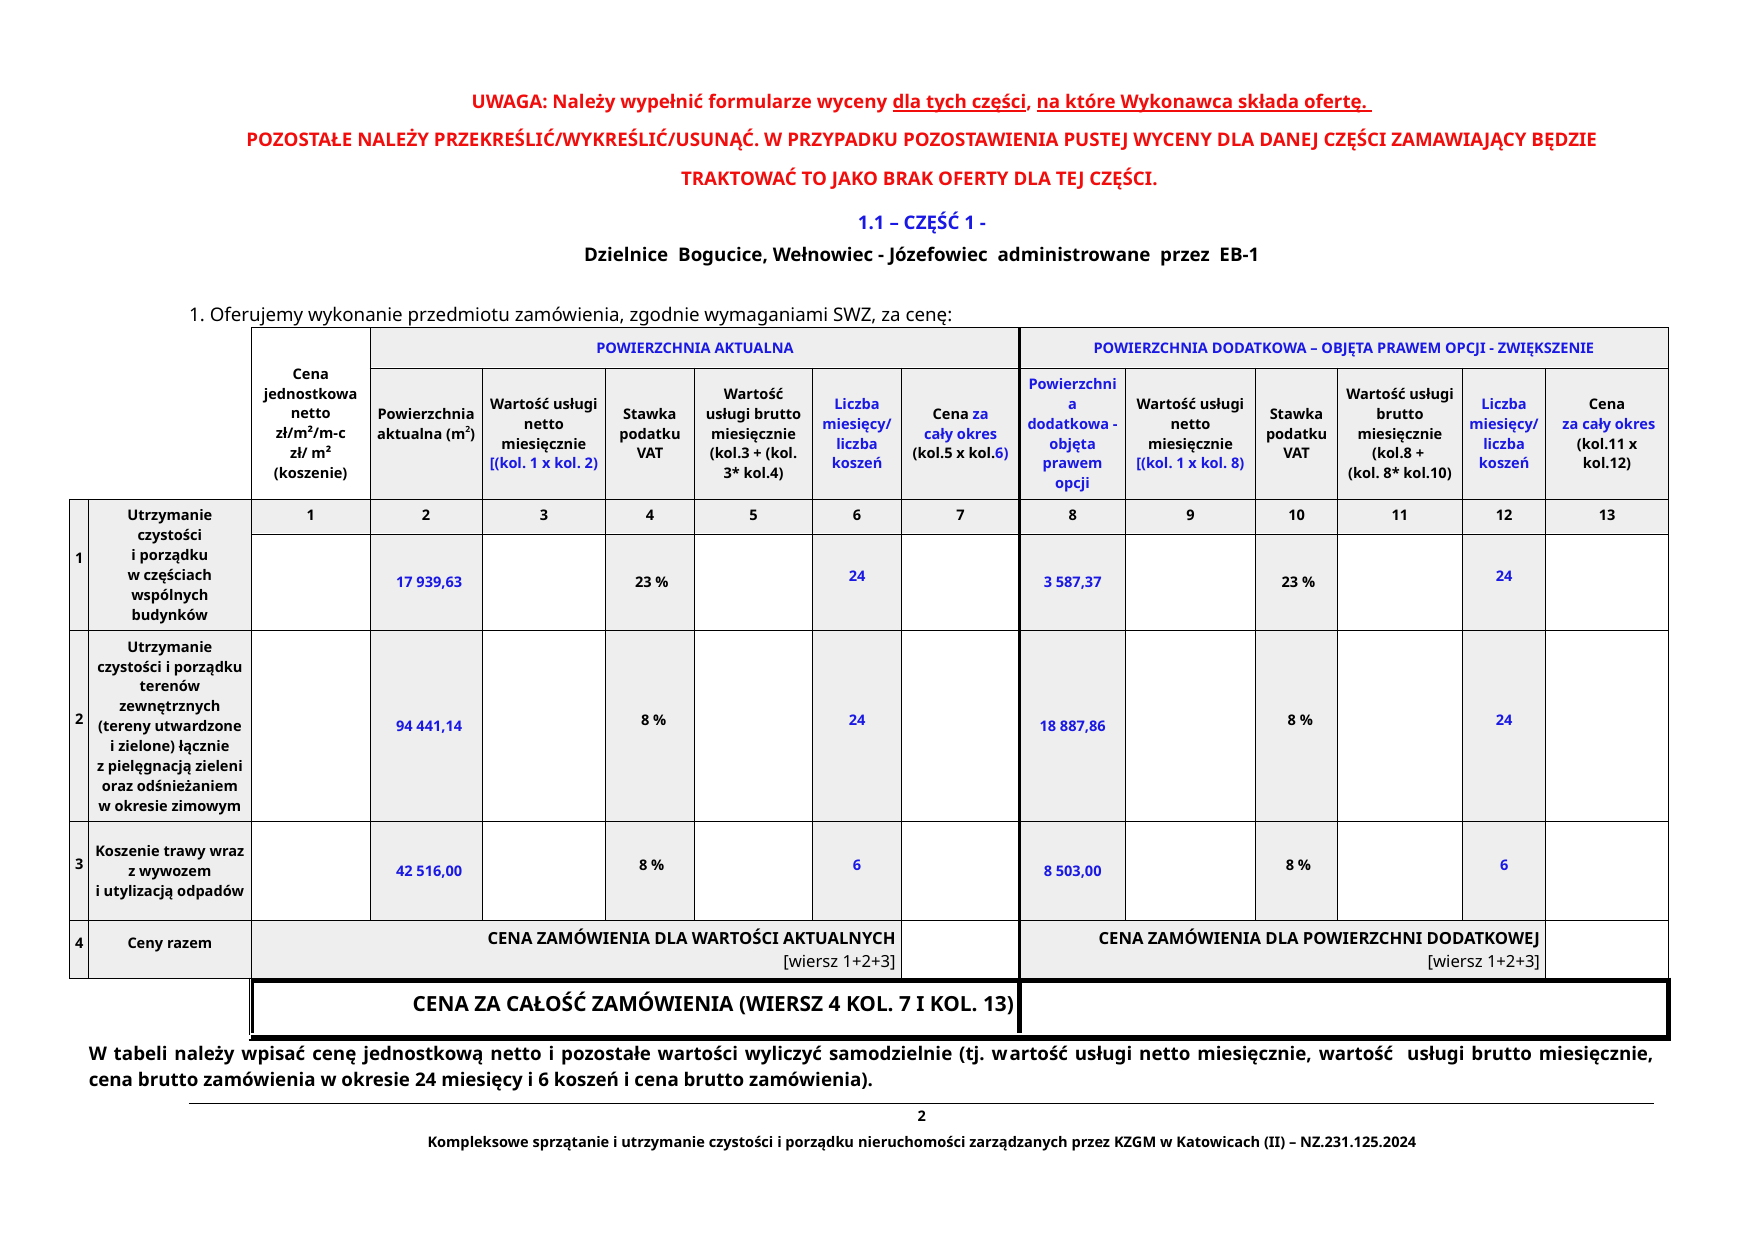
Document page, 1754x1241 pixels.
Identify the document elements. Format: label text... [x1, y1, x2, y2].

table_cell [1126, 535, 1255, 630]
table_cell Powierzchnia aktualna (m2) [371, 369, 482, 499]
table_cell Utrzymanie czystości i porządku w częściach wspólnych budynków [89, 500, 251, 630]
table_cell 1 [70, 500, 88, 630]
table_cell 3 587,37 [1021, 535, 1125, 630]
table_cell CENA ZAMÓWIENIA DLA POWIERZCHNI DODATKOWEJ [wiersz 1+2+3] [1021, 921, 1545, 978]
table_cell [902, 822, 1018, 920]
table_cell 4 [70, 921, 88, 978]
table_cell 8 % [606, 822, 694, 920]
table_header Cena jednostkowa netto zł/m²/m-c zł/ m² (koszenie) [252, 328, 370, 499]
text Dzielnice Bogucice, Wełnowiec - Józefowiec administrowane przez EB-1 [189, 241, 1654, 267]
table_cell 8 [1021, 500, 1125, 533]
table_cell 13 [1546, 500, 1668, 533]
table_cell Wartość usługi brutto miesięcznie (kol.3 + (kol. 3* kol.4) [695, 369, 812, 499]
table_cell Cena za cały okres (kol.5 x kol.6) [902, 369, 1018, 499]
table_cell 23 % [1256, 535, 1337, 630]
table_cell 17 939,63 [371, 535, 482, 630]
table_cell [695, 631, 812, 821]
table_cell 24 [1463, 535, 1545, 630]
table_cell Liczba miesięcy/ liczba koszeń [1463, 369, 1545, 499]
table_cell [1338, 535, 1462, 630]
table_cell 12 [1463, 500, 1545, 533]
table_cell 6 [813, 822, 901, 920]
table_cell 8 % [606, 631, 694, 821]
table_cell [69, 368, 251, 499]
table_cell [1126, 822, 1255, 920]
table_cell 42 516,00 [371, 822, 482, 920]
table_cell 2 [371, 500, 482, 533]
table_cell [1338, 631, 1462, 821]
text 1. Oferujemy wykonanie przedmiotu zamówienia, zgodnie wymaganiami SWZ, za cenę: [189, 302, 1654, 327]
table_cell 8 503,00 [1021, 822, 1125, 920]
table_cell 3 [483, 500, 605, 533]
table_cell [902, 535, 1018, 630]
table_cell [252, 535, 370, 630]
table_cell [695, 535, 812, 630]
text UWAGA: Należy wypełnić formularze wyceny dla tych części, na które Wykonawca składa ofertę. [189, 88, 1654, 114]
table_cell 8 % [1256, 822, 1337, 920]
table_cell [1546, 535, 1668, 630]
table_cell CENA ZA CAŁOŚĆ ZAMÓWIENIA (WIERSZ 4 KOL. 7 I KOL. 13) [251, 983, 1019, 1035]
table_cell 3 [70, 822, 88, 920]
table_cell Wartość usługi netto miesięcznie [(kol. 1 x kol. 8) [1126, 369, 1255, 499]
table_cell 94 441,14 [371, 631, 482, 821]
table_cell [69, 979, 249, 1035]
table_cell Wartość usługi brutto miesięcznie (kol.8 + (kol. 8* kol.10) [1338, 369, 1462, 499]
table_header POWIERZCHNIA DODATKOWA – OBJĘTA PRAWEM OPCJI - ZWIĘKSZENIE [1021, 328, 1668, 367]
table_cell [695, 822, 812, 920]
table_cell Liczba miesięcy/ liczba koszeń [813, 369, 901, 499]
text W tabeli należy wpisać cenę jednostkową netto i pozostałe wartości wyliczyć samodzielnie (tj. wartość usługi netto miesięcznie, wartość usługi brutto miesięcznie, cena brutto zamówienia w okresie 24 miesięcy i 6 koszeń i cena brutto zamówienia). [88, 1041, 1654, 1092]
table_cell 24 [813, 631, 901, 821]
table_cell [1546, 822, 1668, 920]
table_cell [483, 535, 605, 630]
table_cell 4 [606, 500, 694, 533]
table_cell [902, 921, 1018, 978]
table_cell Wartość usługi netto miesięcznie [(kol. 1 x kol. 2) [483, 369, 605, 499]
table_cell Stawka podatku VAT [1256, 369, 1337, 499]
table_header POWIERZCHNIA AKTUALNA [371, 328, 1018, 367]
table_cell Utrzymanie czystości i porządku terenów zewnętrznych (tereny utwardzone i zielone) łącznie z pielęgnacją zieleni oraz odśnieżaniem w okresie zimowym [89, 631, 251, 821]
table_cell Koszenie trawy wraz z wywozem i utylizacją odpadów [89, 822, 251, 920]
table_cell Cena za cały okres (kol.11 x kol.12) [1546, 369, 1668, 499]
table_cell 2 [70, 631, 88, 821]
table_cell 11 [1338, 500, 1462, 533]
table_cell [483, 822, 605, 920]
table_cell 24 [1463, 631, 1545, 821]
table_cell 7 [902, 500, 1018, 533]
table_cell 6 [813, 500, 901, 533]
text 1.1 – część 1 - [189, 209, 1654, 235]
table_cell [1126, 631, 1255, 821]
table_cell 6 [1463, 822, 1545, 920]
table_cell 5 [695, 500, 812, 533]
table_cell [1020, 983, 1666, 1035]
table_cell [1546, 921, 1668, 978]
table_cell 23 % [606, 535, 694, 630]
table_cell [252, 631, 370, 821]
table_cell 9 [1126, 500, 1255, 533]
table_cell Stawka podatku VAT [606, 369, 694, 499]
table_cell 10 [1256, 500, 1337, 533]
table_cell 18 887,86 [1021, 631, 1125, 821]
table_cell [1546, 631, 1668, 821]
table_cell [1338, 822, 1462, 920]
table_cell [902, 631, 1018, 821]
table_cell Ceny razem [89, 921, 251, 978]
table_header [69, 327, 251, 367]
table_cell 8 % [1256, 631, 1337, 821]
table_cell CENA ZAMÓWIENIA DLA WARTOŚCI AKTUALNYCH [wiersz 1+2+3] [252, 921, 901, 978]
table_cell 24 [813, 535, 901, 630]
table_cell [483, 631, 605, 821]
text pozostałe należy przekreślić/wykreślić/usunąć. w przypadku pozostawienia pustej wyceny dla danej części zamawiający będzie traktować to jako brak oferty dla tej części. [189, 127, 1654, 191]
table_cell [252, 822, 370, 920]
table_cell Powierzchnia dodatkowa - objęta prawem opcji [1021, 369, 1125, 499]
table_cell 1 [252, 500, 370, 533]
